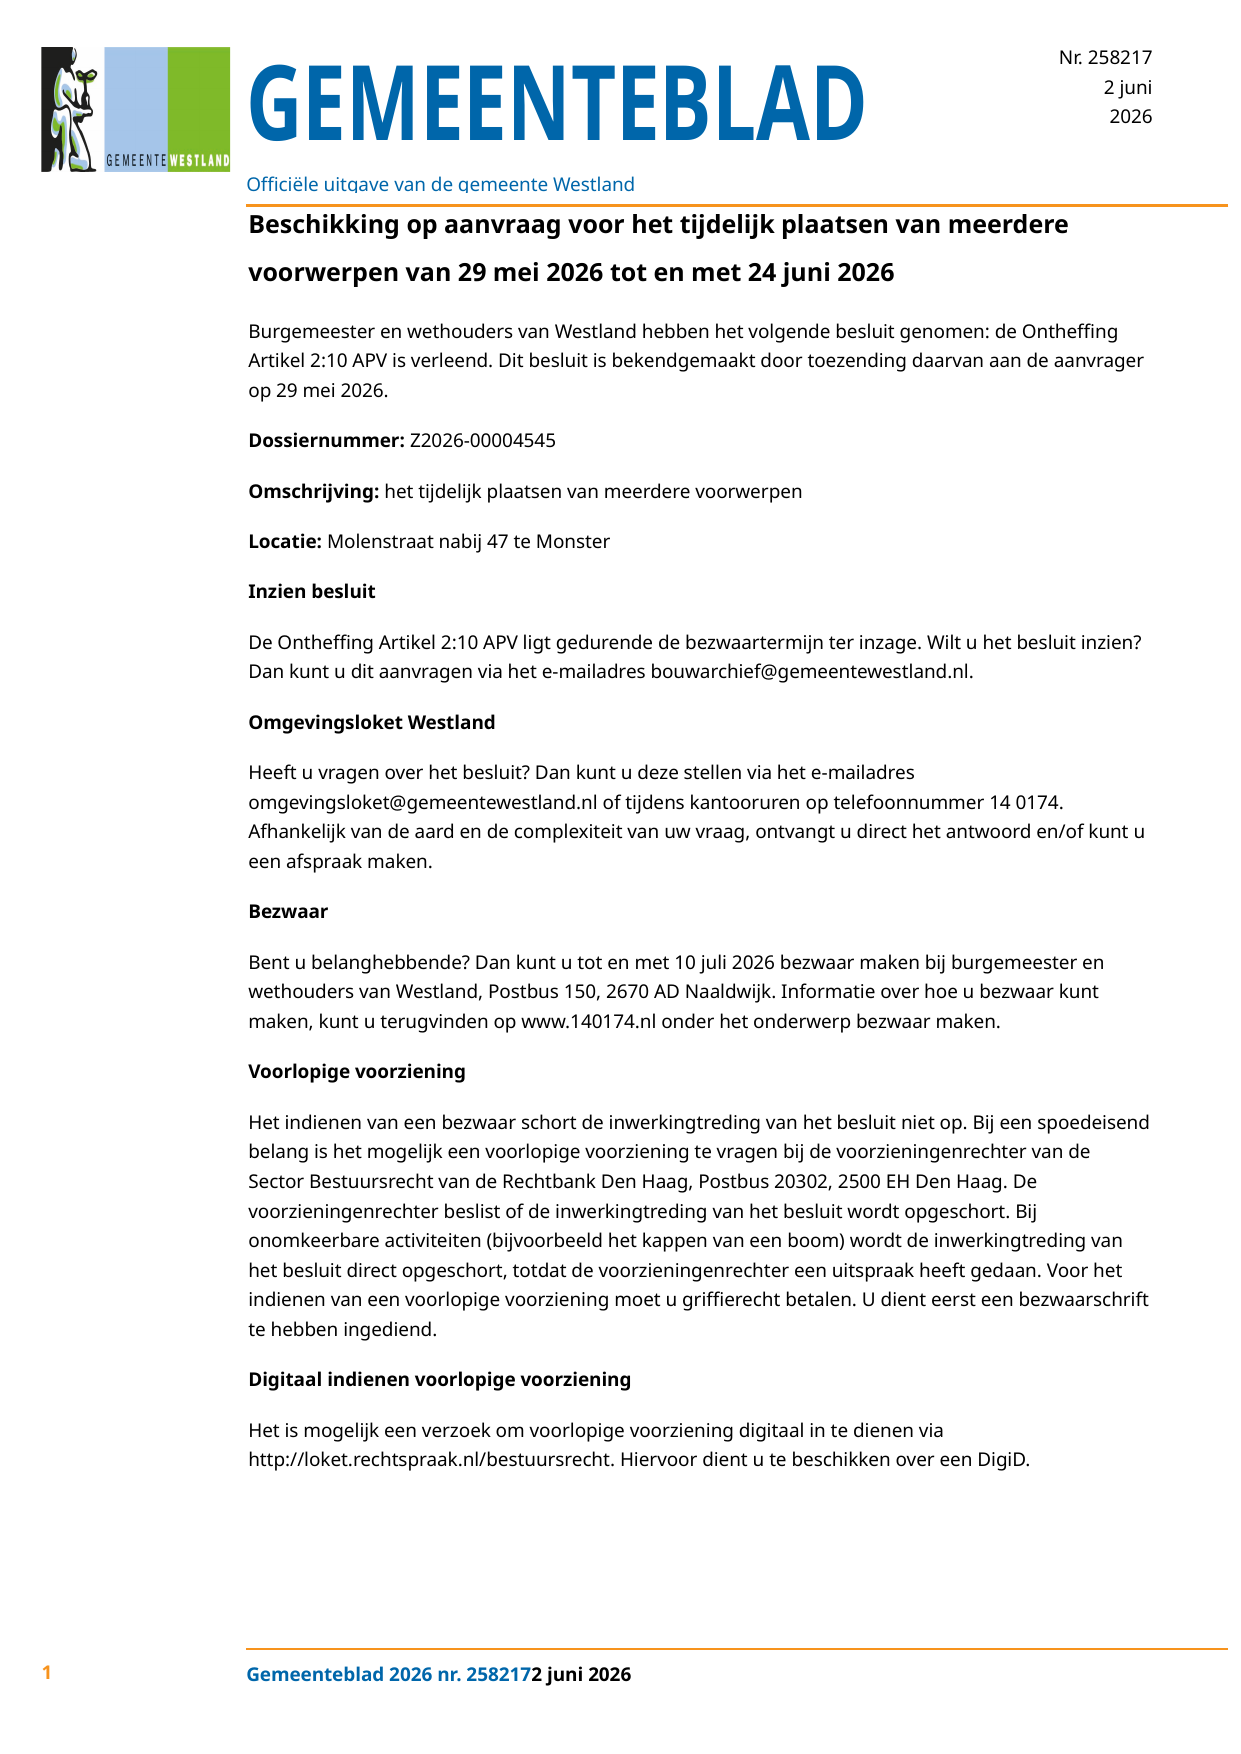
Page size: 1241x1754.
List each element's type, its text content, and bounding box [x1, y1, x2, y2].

text Omgevingsloket Westland [248, 709, 1152, 735]
text Het is mogelijk een verzoek om voorlopige voorziening digitaal in te dienen via http://loket.rechtspraak.nl/bestuursrecht. Hiervoor dient u te beschikken over een DigiD. [248, 1417, 1152, 1472]
text Beschikking op aanvraag voor het tijdelijk plaatsen van meerdere voorwerpen van 29 mei 2026 tot en met 24 juni 2026 [248, 207, 1152, 288]
text Bezwaar [248, 899, 1152, 924]
text Omschrijving: het tijdelijk plaatsen van meerdere voorwerpen [248, 478, 1152, 504]
text De Ontheffing Artikel 2:10 APV ligt gedurende de bezwaartermijn ter inzage. Wilt u het besluit inzien? Dan kunt u dit aanvragen via het e-mailadres bouwarchief@gemeentewestland.nl. [248, 629, 1152, 684]
text Digitaal indienen voorlopige voorziening [248, 1367, 1152, 1392]
text Het indienen van een bezwaar schort de inwerkingtreding van het besluit niet op. Bij een spoedeisend belang is het mogelijk een voorlopige voorziening te vragen bij de voorzieningenrechter van de Sector Bestuursrecht van de Rechtbank Den Haag, Postbus 20302, 2500 EH Den Haag. De voorzieningenrechter beslist of de inwerkingtreding van het besluit wordt opgeschort. Bij onomkeerbare activiteiten (bijvoorbeeld het kappen van een boom) wordt de inwerkingtreding van het besluit direct opgeschort, totdat de voorzieningenrechter een uitspraak heeft gedaan. Voor het indienen van een voorlopige voorziening moet u griffierecht betalen. U dient eerst een bezwaarschrift te hebben ingediend. [248, 1109, 1152, 1342]
text Dossiernummer: Z2026-00004545 [248, 427, 1152, 453]
picture [41, 47, 231, 172]
text Inzien besluit [248, 579, 1152, 604]
text Burgemeester en wethouders van Westland hebben het volgende besluit genomen: de Ontheffing Artikel 2:10 APV is verleend. Dit besluit is bekendgemaakt door toezending daarvan aan de aanvrager op 29 mei 2026. [248, 318, 1152, 403]
text Voorlopige voorziening [248, 1059, 1152, 1084]
text Bent u belanghebbende? Dan kunt u tot en met 10 juli 2026 bezwaar maken bij burgemeester en wethouders van Westland, Postbus 150, 2670 AD Naaldwijk. Informatie over hoe u bezwaar kunt maken, kunt u terugvinden op www.140174.nl onder het onderwerp bezwaar maken. [248, 949, 1152, 1034]
text Heeft u vragen over het besluit? Dan kunt u deze stellen via het e-mailadres omgevingsloket@gemeentewestland.nl of tijdens kantooruren op telefoonnummer 14 0174. Afhankelijk van de aard en de complexiteit van uw vraag, ontvangt u direct het antwoord en/of kunt u een afspraak maken. [248, 759, 1152, 874]
text Locatie: Molenstraat nabij 47 te Monster [248, 528, 1152, 554]
